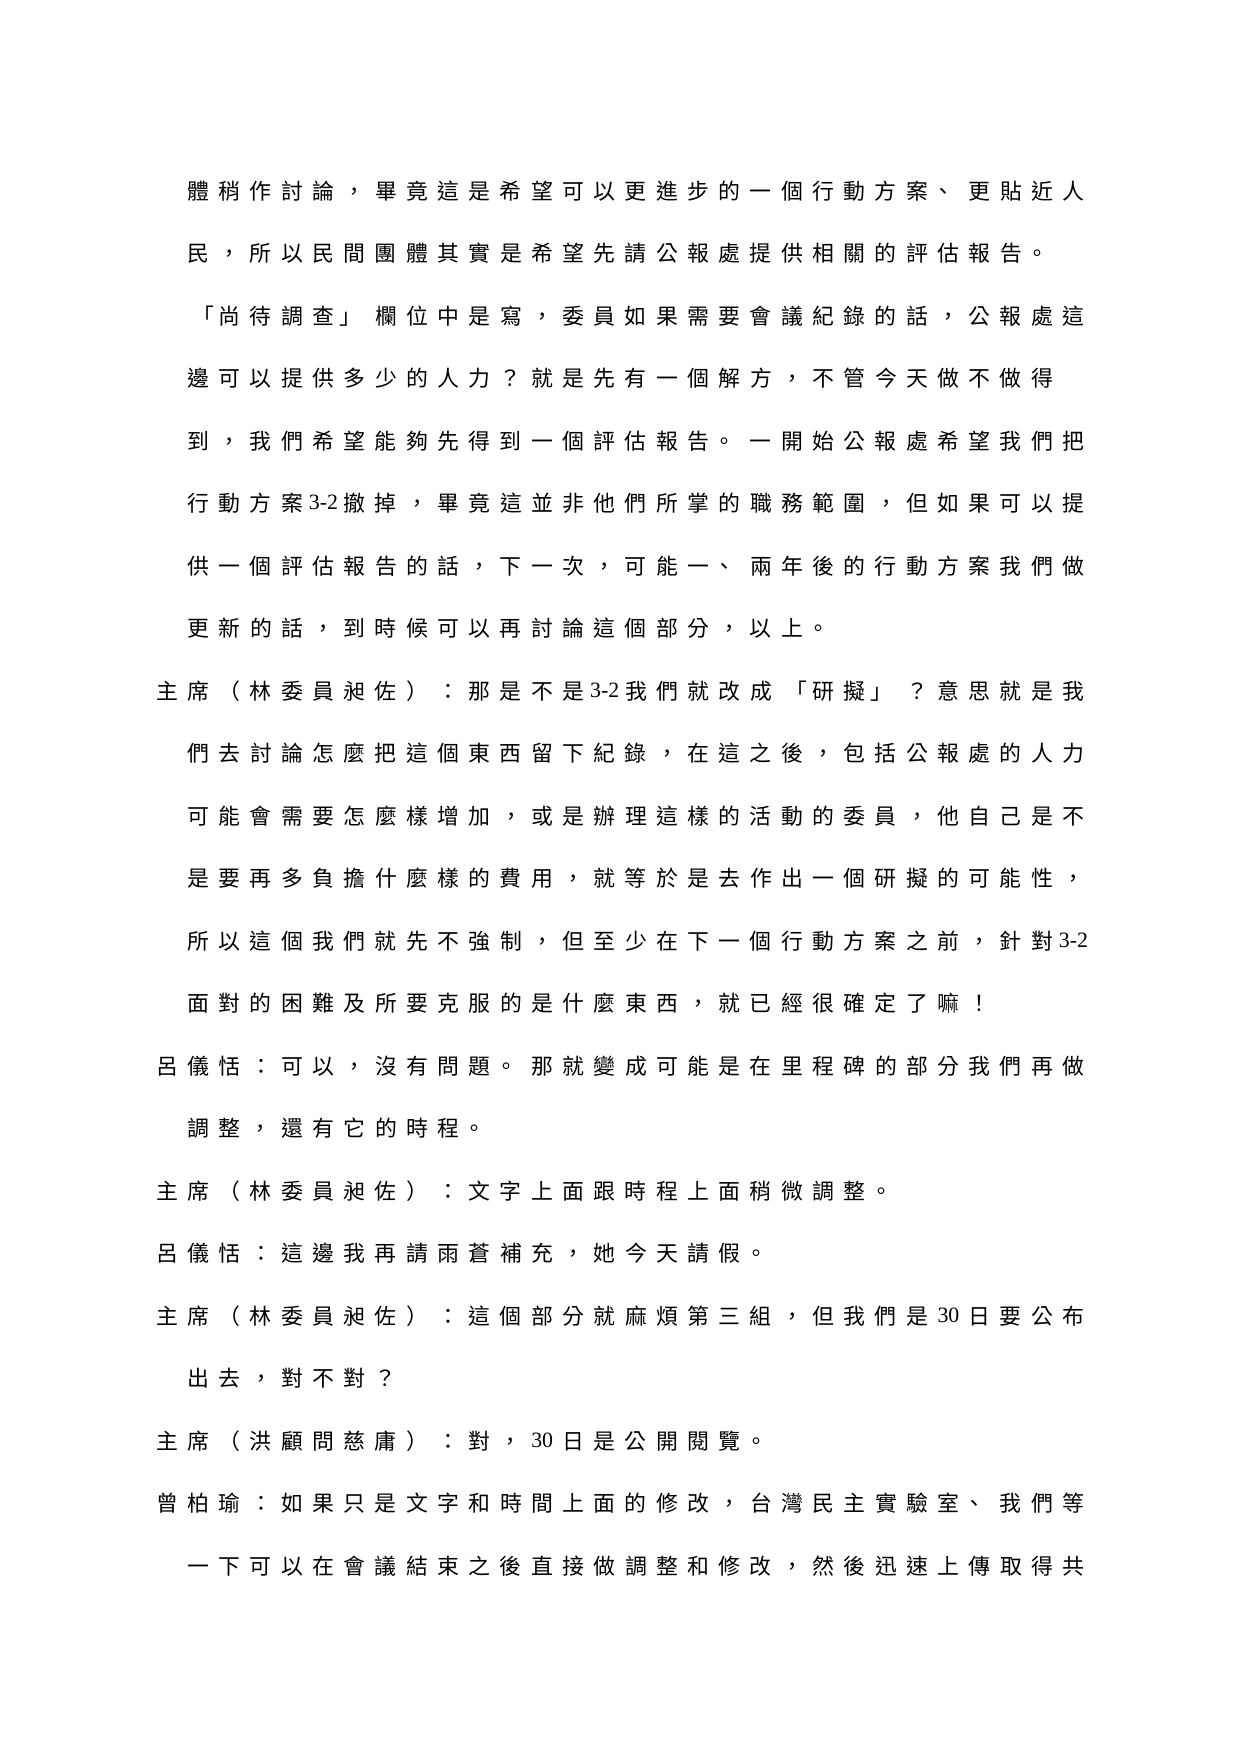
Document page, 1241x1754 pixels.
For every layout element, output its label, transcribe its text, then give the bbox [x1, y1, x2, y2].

text 主席（林委員昶佐）：文字上面跟時程上面稍微調整。 [151, 1158, 1089, 1221]
text 呂儀恬：可以，沒有問題。那就變成可能是在里程碑的部分我們再做調整，還有它的時程。 [151, 1033, 1089, 1158]
text 呂儀恬：這邊我再請雨蒼補充，她今天請假。 [151, 1221, 1089, 1283]
text 主席（林委員昶佐）：那是不是3-2我們就改成「研擬」？意思就是我們去討論怎麼把這個東西留下紀錄，在這之後，包括公報處的人力可能會需要怎麼樣增加，或是辦理這樣的活動的委員，他自己是不是要再多負擔什麼樣的費用，就等於是去作出一個研擬的可能性，所以這個我們就先不強制，但至少在下一個行動方案之前，針對3-2面對的困難及所要克服的是什麼東西，就已經很確定了嘛！ [151, 658, 1089, 1033]
text 體稍作討論，畢竟這是希望可以更進步的一個行動方案、更貼近人民，所以民間團體其實是希望先請公報處提供相關的評估報告。「尚待調查」欄位中是寫，委員如果需要會議紀錄的話，公報處這邊可以提供多少的人力？就是先有一個解方，不管今天做不做得到，我們希望能夠先得到一個評估報告。一開始公報處希望我們把行動方案3-2撤掉，畢竟這並非他們所掌的職務範圍，但如果可以提供一個評估報告的話，下一次，可能一、兩年後的行動方案我們做更新的話，到時候可以再討論這個部分，以上。 [151, 158, 1089, 658]
text 主席（洪顧問慈庸）：對，30日是公開閱覽。 [151, 1408, 1089, 1471]
text 主席（林委員昶佐）：這個部分就麻煩第三組，但我們是30日要公布出去，對不對？ [151, 1283, 1089, 1408]
text 曾柏瑜：如果只是文字和時間上面的修改，台灣民主實驗室、我們等一下可以在會議結束之後直接做調整和修改，然後迅速上傳取得共 [151, 1471, 1089, 1596]
